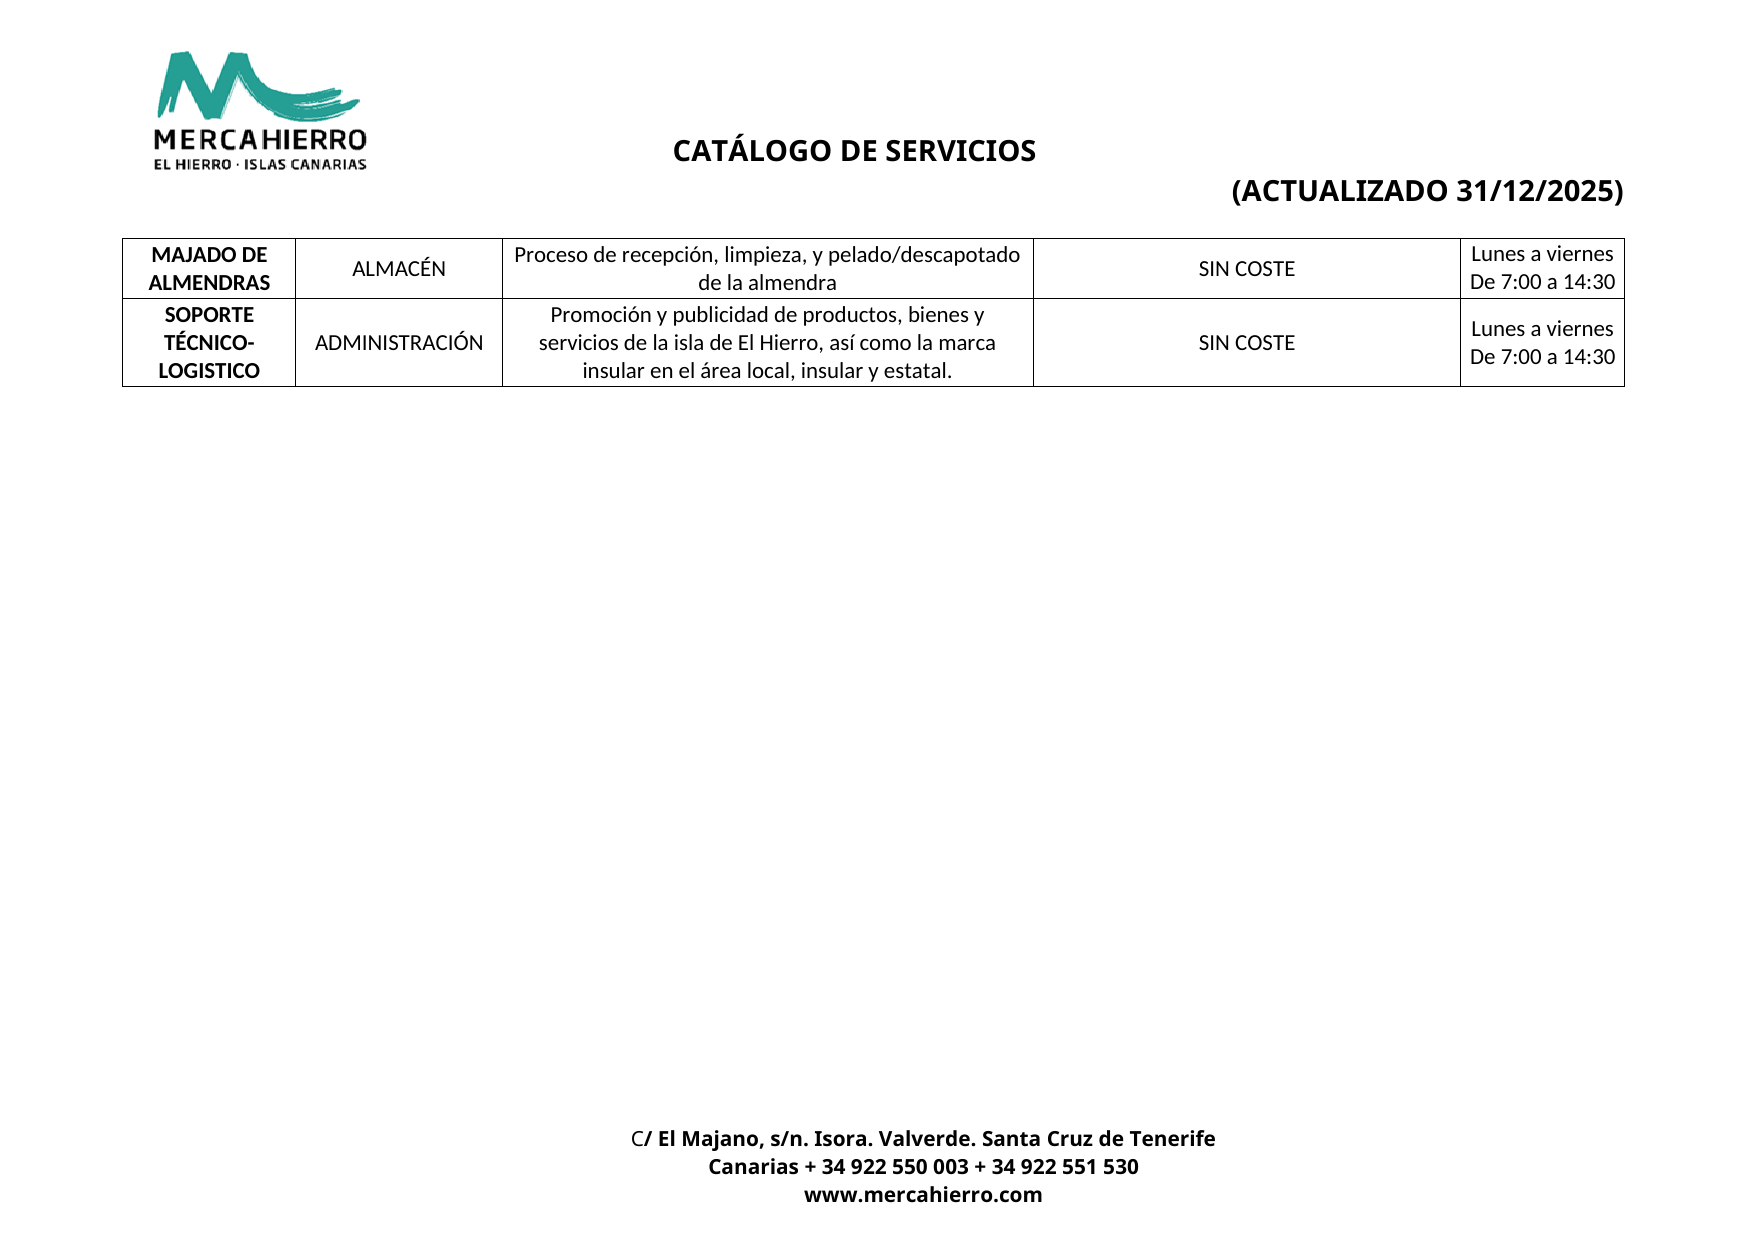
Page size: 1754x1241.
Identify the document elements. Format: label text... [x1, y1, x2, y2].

table_cell SIN COSTE [1034, 239, 1460, 298]
table_cell SOPORTE TÉCNICO-LOGISTICO [123, 299, 295, 386]
table_cell ADMINISTRACIÓN [296, 299, 502, 386]
table_cell Proceso de recepción, limpieza, y pelado/descapotado de la almendra [503, 239, 1033, 298]
table_cell Lunes a viernes De 7:00 a 14:30 [1461, 299, 1624, 386]
table_cell SIN COSTE [1034, 299, 1460, 386]
table_cell MAJADO DE ALMENDRAS [123, 239, 295, 298]
table_cell Promoción y publicidad de productos, bienes y servicios de la isla de El Hierro, así como la marca insular en el área local, insular y estatal. [503, 299, 1033, 386]
table_cell Lunes a viernes De 7:00 a 14:30 [1461, 239, 1624, 298]
table_cell ALMACÉN [296, 239, 502, 298]
